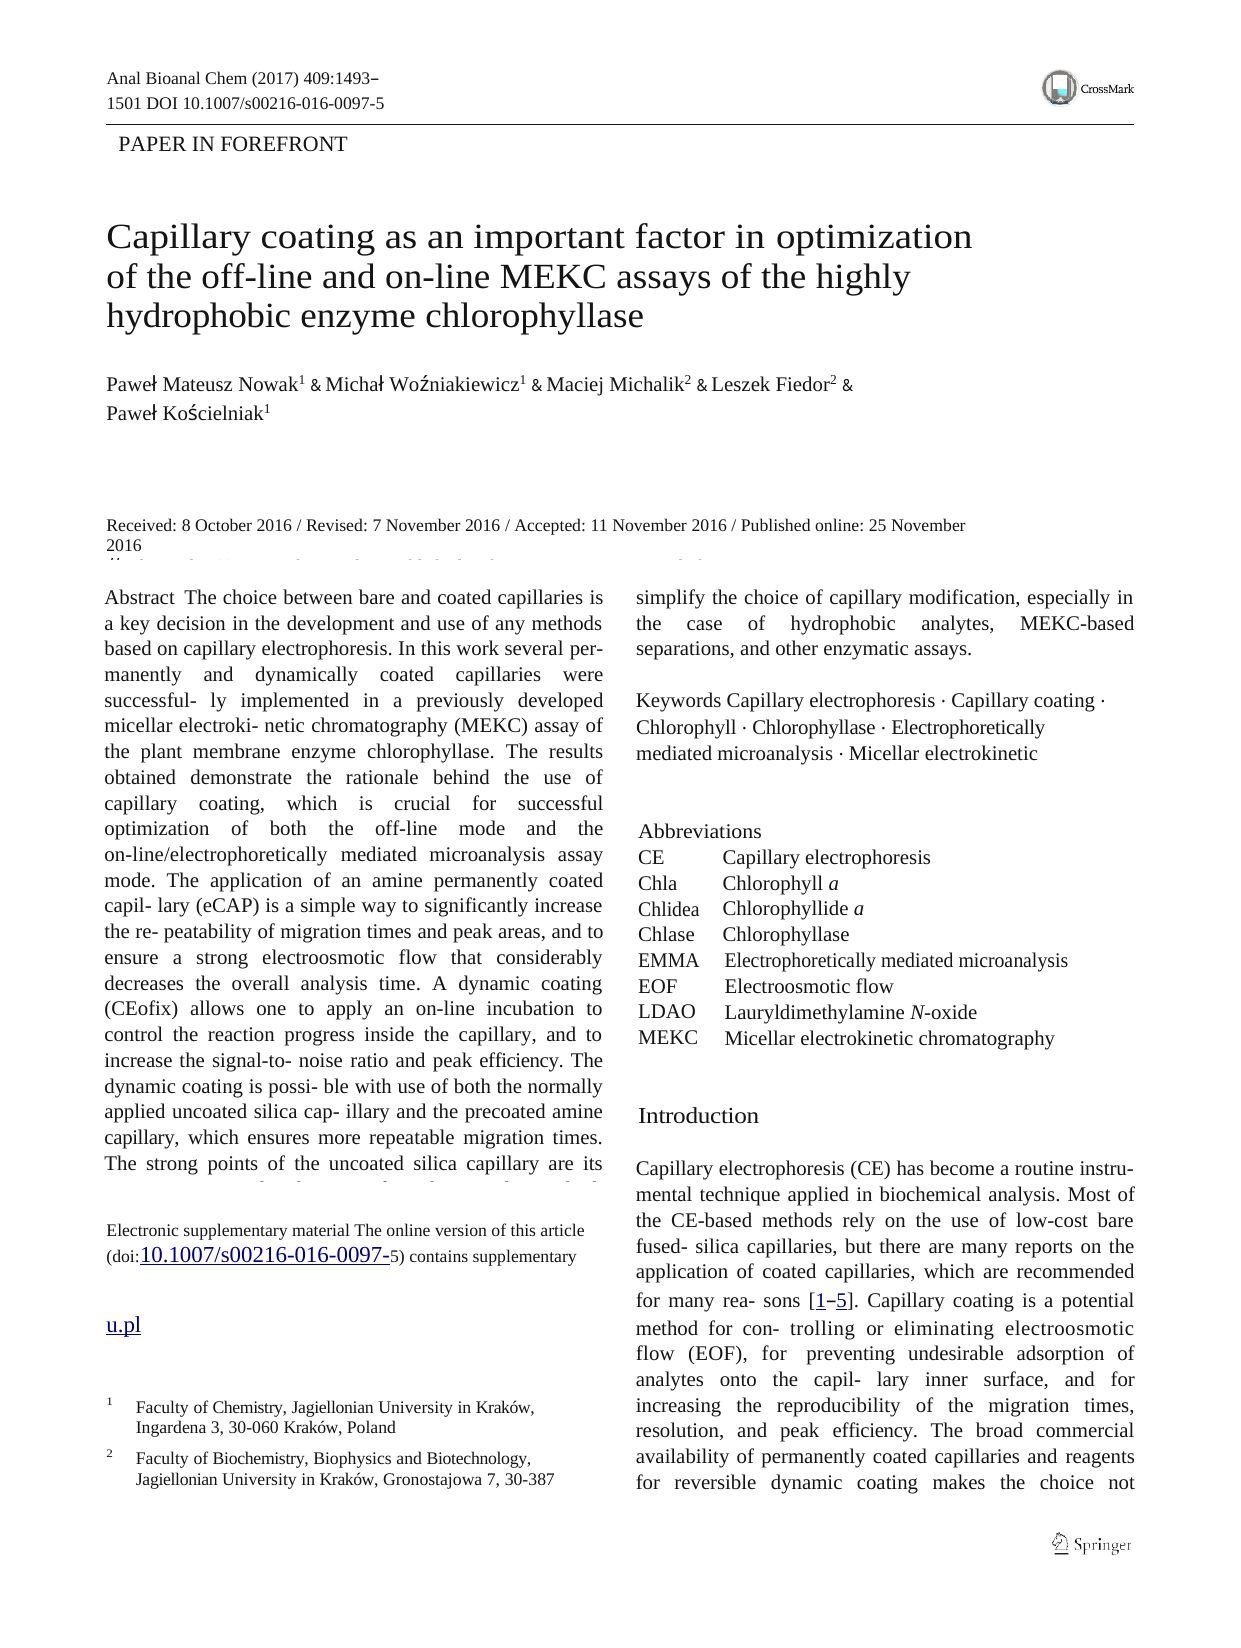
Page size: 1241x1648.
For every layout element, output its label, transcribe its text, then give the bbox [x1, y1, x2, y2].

text * Paweł Mateusz Nowak nowakp@chemia.uj.edu.pl [106, 1311, 323, 1355]
text Keywords Capillary electrophoresis . Capillary coating . Chlorophyll . Chlorophyllase . Electrophoretically mediated microanalysis . Micellar electrokinetic chromatography [636, 686, 1124, 767]
text Capillary electrophoresis (CE) has become a routine instru- mental technique applied in biochemical analysis. Most of the CE-based methods rely on the use of low-cost bare fused- silica capillaries, but there are many reports on the application of coated capillaries, which are recommended for many rea- sons [1–5]. Capillary coating is a potential method for con- trolling or eliminating electroosmotic flow (EOF), for preventing undesirable adsorption of analytes onto the capil- lary inner surface, and for increasing the reproducibility of the migration times, resolution, and peak efficiency. The broad commercial availability of permanently coated capillaries and reagents for reversible dynamic coating makes the choice not straightforward. Intriguingly, only several systematic [636, 1156, 1135, 1494]
text Paweł Mateusz Nowak1 & Michał Woźniakiewicz1 & Maciej Michalik2 & Leszek Fiedor2 & [106, 369, 1094, 397]
text Lauryldimethylamine N-oxide [724, 999, 1076, 1024]
text Received: 8 October 2016 / Revised: 7 November 2016 / Accepted: 11 November 2016 / Published online: 25 November 2016 [106, 516, 974, 555]
text Faculty of Chemistry, Jagiellonian University in Kraków, Ingardena 3, 30-060 Kraków, Poland [136, 1397, 602, 1438]
text Abbreviations [638, 819, 762, 843]
text simplify the choice of capillary modification, especially in the case of hydrophobic analytes, MEKC-based separations, and other enzymatic assays. [636, 585, 1134, 660]
text Introduction [638, 1103, 760, 1129]
text PAPER IN FOREFRONT [118, 131, 602, 156]
text Capillary coating as an important factor in optimization [106, 216, 1094, 257]
text Paweł Kościelniak1 [106, 398, 1094, 423]
text Abstract The choice between bare and coated capillaries is a key decision in the development and use of any methods based on capillary electrophoresis. In this work several per- manently and dynamically coated capillaries were successful- ly implemented in a previously developed micellar electroki- netic chromatography (MEKC) assay of the plant membrane enzyme chlorophyllase. The results obtained demonstrate the rationale behind the use of capillary coating, which is crucial for successful optimization of both the off-line mode and the on-line/electrophoretically mediated microanalysis assay mode. The application of an amine permanently coated capil- lary (eCAP) is a simple way to significantly increase the re- peatability of migration times and peak areas, and to ensure a strong electroosmotic flow that considerably decreases the overall analysis time. A dynamic coating (CEofix) allows one to apply an on-line incubation to control the reaction progress inside the capillary, and to increase the signal-to- noise ratio and peak efficiency. The dynamic coating is possi- ble with use of both the normally applied uncoated silica cap- illary and the precoated amine capillary, which ensures more repeatable migration times. The strong points of the uncoated silica capillary are its attractive price and wide range of pH that can be applied. The characteristics presented may [104, 585, 603, 1181]
text # The Author(s) 2016. This article is published with open access at Springerlink.com [106, 555, 974, 560]
text CE [638, 845, 704, 869]
text Chla Chlidea Chlase EMMA EOF LDAO MEKC [638, 871, 704, 1049]
text Electrophoretically mediated microanalysis Electroosmotic flow [724, 948, 1076, 998]
text Electronic supplementary material The online version of this article (doi:10.1007/s00216-016-0097-5) contains supplementary material, which is available to authorized users. [106, 1220, 592, 1268]
text 1 [106, 1395, 115, 1408]
text Anal Bioanal Chem (2017) 409:1493–1501 DOI 10.1007/s00216-016-0097-5 [106, 66, 408, 112]
text Faculty of Biochemistry, Biophysics and Biotechnology, Jagiellonian University in Kraków, Gronostajowa 7, 30-387 Kraków, Poland [136, 1448, 603, 1492]
text Micellar electrokinetic chromatography [724, 1026, 1076, 1050]
text Capillary electrophoresis Chlorophyll a Chlorophyllide a Chlorophyllase [722, 845, 935, 946]
text 2 [106, 1447, 115, 1460]
text of the off-line and on-line MEKC assays of the highly hydrophobic enzyme chlorophyllase [106, 257, 1094, 335]
